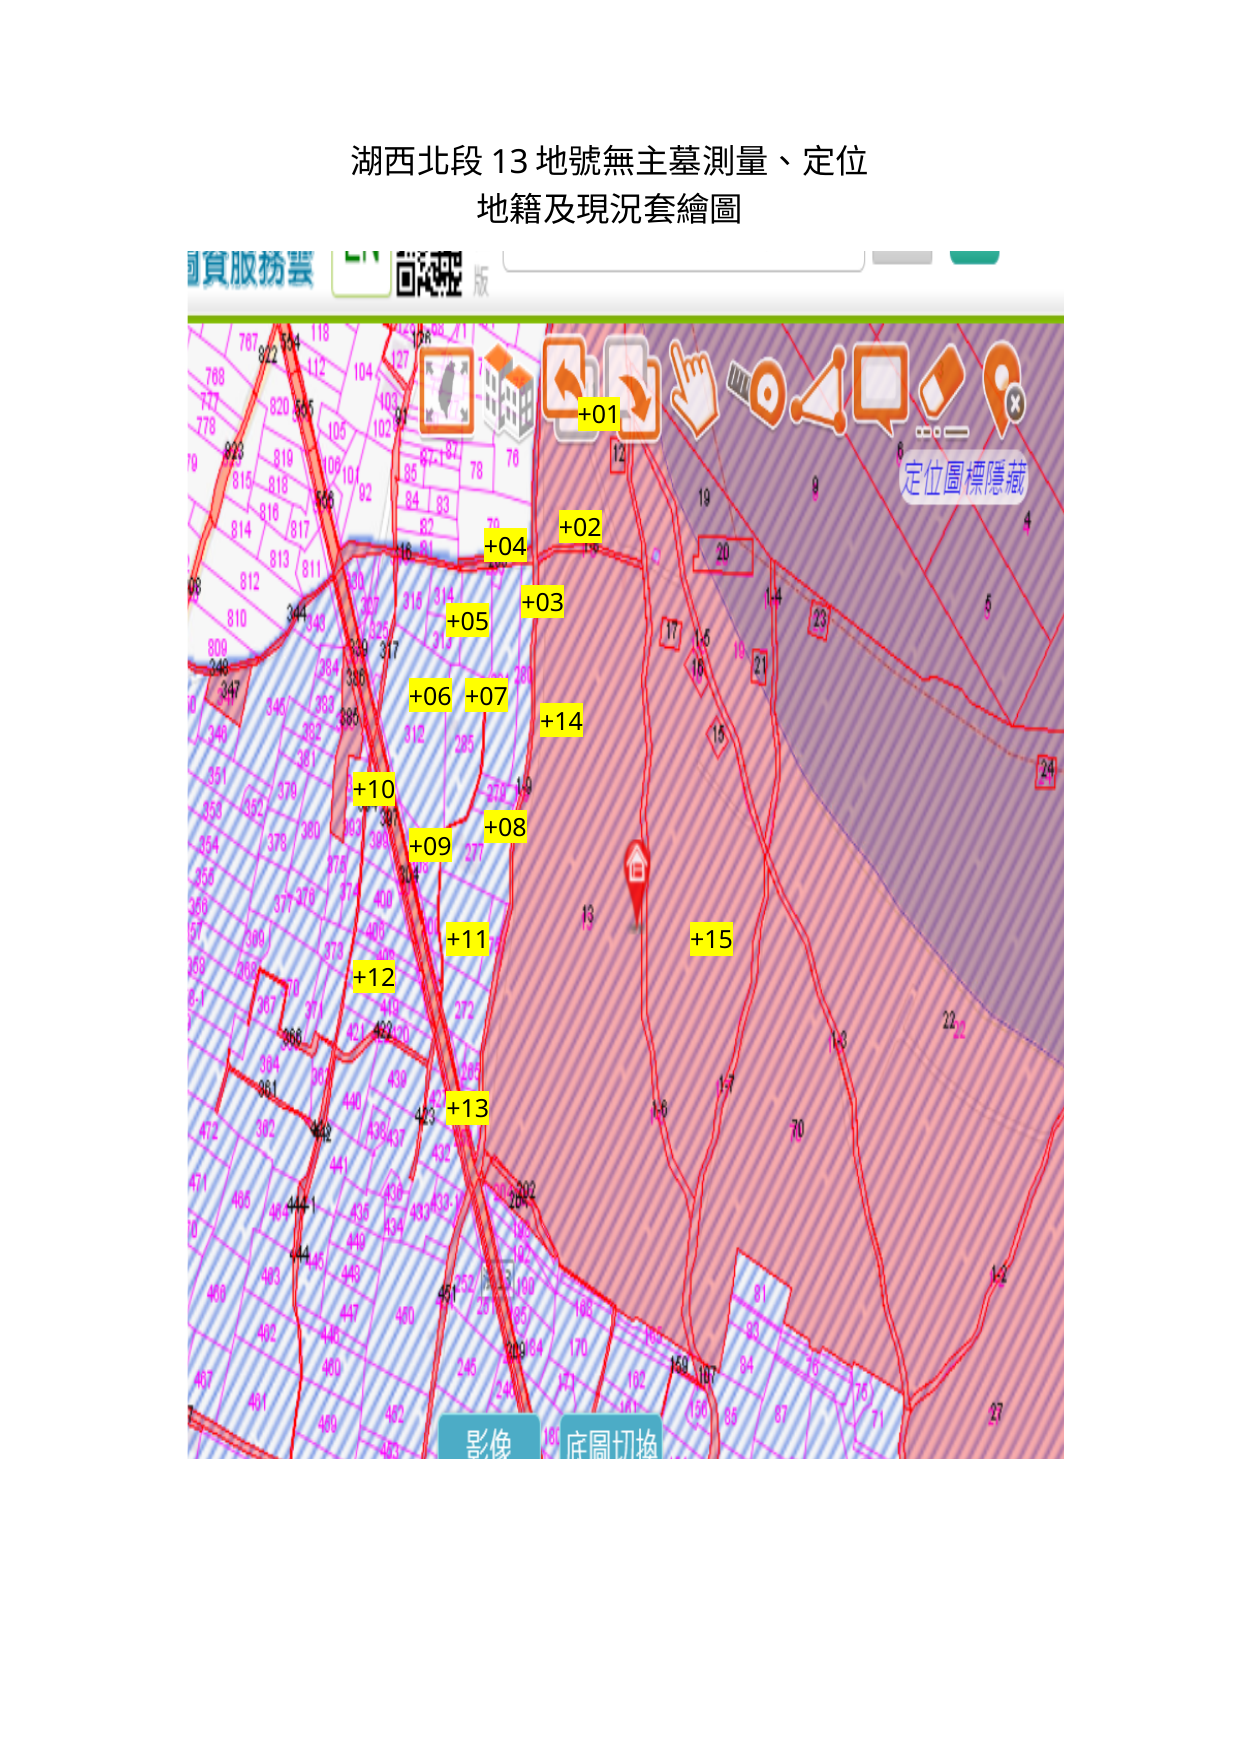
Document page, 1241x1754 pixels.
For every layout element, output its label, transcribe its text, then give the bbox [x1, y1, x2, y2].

text +14 [540, 703, 604, 737]
text +03 [521, 584, 585, 618]
text +12 [352, 959, 416, 993]
text +07 [473, 678, 529, 712]
text +01 [577, 397, 641, 431]
text +09 [409, 828, 473, 862]
text +15 [690, 922, 754, 956]
text +04 [484, 528, 548, 562]
text +11 [446, 922, 510, 956]
text +13 [446, 1091, 510, 1125]
text +05 [446, 603, 510, 637]
text 地籍及現況套繪圖 [277, 183, 941, 231]
text 湖西北段13地號無主墓測量、定位 [277, 134, 941, 183]
picture [187, 251, 1064, 1459]
text +02 [559, 509, 623, 543]
text +10 [352, 772, 416, 806]
text +06 [409, 678, 473, 712]
text +08 [484, 809, 548, 843]
